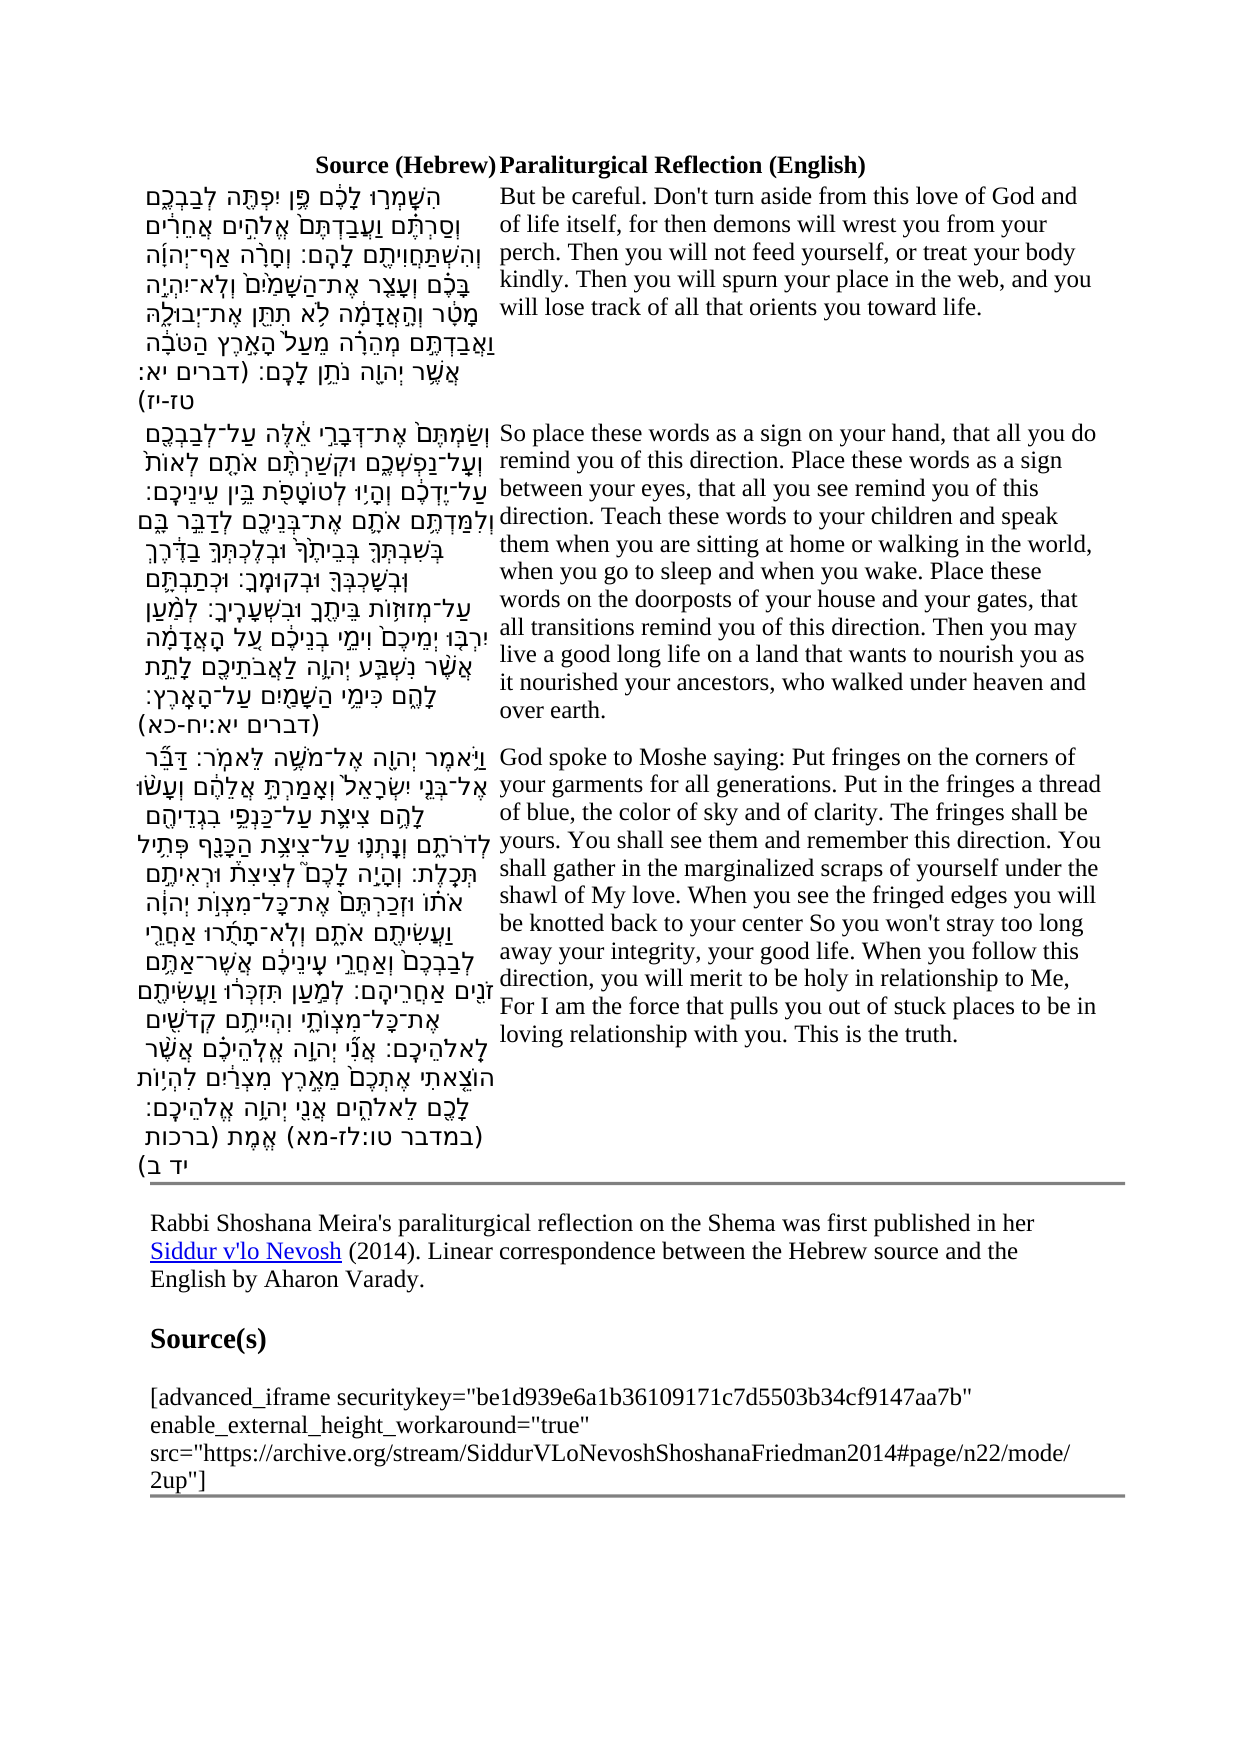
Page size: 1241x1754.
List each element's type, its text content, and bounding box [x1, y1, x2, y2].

text [150, 1498, 1090, 1522]
table_header Source (Hebrew) [135, 150, 498, 181]
text [advanced_iframe securitykey="be1d939e6a1b36109171c7d5503b34cf9147aa7b" enable_external_height_workaround="true" src="https://archive.org/stream/SiddurVLoNevoshShoshanaFriedman2014#page/n22/mode/2up"] [150, 1383, 1090, 1494]
table_cell God spoke to Moshe saying: Put fringes on the corners of your garments for all generations. Put in the fringes a thread of blue, the color of sky and of clarity. The fringes shall be yours. You shall see them and remember this direction. You shall gather in the marginalized scraps of yourself under the shawl of My love. When you see the fringed edges you will be knotted back to your center So you won't stray too long away your integrity, your good life. When you follow this direction, you will merit to be holy in relationship to Me, For I am the force that pulls you out of stuck places to be in loving relationship with you. This is the truth. [498, 741, 1105, 1181]
table_cell וְשַׂמְתֶּם֙ אֶת־דְּבָרַ֣י אֵ֔לֶּה עַל־לְבַבְכֶ֖ם וְעַֽל־נַפְשְׁכֶ֑ם וּקְשַׁרְתֶּ֨ם אֹתָ֤ם לְאוֹת֙ עַל־יֶדְכֶ֔ם וְהָי֥וּ לְטוֹטָפֹ֖ת בֵּ֥ין עֵינֵיכֶֽם׃ וְלִמַּדְתֶּ֥ם אֹתָ֛ם אֶת־בְּנֵיכֶ֖ם לְדַבֵּ֣ר בָּ֑ם בְּשִׁבְתְּךָ֤ בְּבֵיתֶ֙ךָ֙ וּבְלֶכְתְּךָ֣ בַדֶּ֔רֶךְ וּֽבְשָׁכְבְּךָ֖ וּבְקוּמֶֽךָ׃ וּכְתַבְתָּ֛ם עַל־מְזוּז֥וֹת בֵּיתֶ֖ךָ וּבִשְׁעָרֶֽיךָ׃ לְמַ֨עַן יִרְבּ֤וּ יְמֵיכֶם֙ וִימֵ֣י בְנֵיכֶ֔ם עַ֚ל הָֽאֲדָמָ֔ה אֲשֶׁ֨ר נִשְׁבַּ֧ע יְהוָ֛ה לַאֲבֹתֵיכֶ֖ם לָתֵ֣ת לָהֶ֑ם כִּימֵ֥י הַשָּׁמַ֖יִם עַל־הָאָֽרֶץ׃ (דברים יא:יח-כא) [135, 417, 498, 741]
text Rabbi Shoshana Meira's paraliturgical reflection on the Shema was first published in her Siddur v'lo Nevosh (2014). Linear correspondence between the Hebrew source and the English by Aharon Varady. [150, 1209, 1090, 1293]
table_cell So place these words as a sign on your hand, that all you do remind you of this direction. Place these words as a sign between your eyes, that all you see remind you of this direction. Teach these words to your children and speak them when you are sitting at home or walking in the world, when you go to sleep and when you wake. Place these words on the doorposts of your house and your gates, that all transitions remind you of this direction. Then you may live a good long life on a land that wants to nourish you as it nourished your ancestors, who walked under heaven and over earth. [498, 417, 1105, 741]
table_cell But be careful. Don't turn aside from this love of God and of life itself, for then demons will wrest you from your perch. Then you will not feed yourself, or treat your body kindly. Then you will spurn your place in the web, and you will lose track of all that orients you toward life. [498, 181, 1105, 417]
table_cell וַיֹּ֥אמֶר יְהוָ֖ה אֶל־מֹשֶׁ֥ה לֵּאמֹֽר׃ דַּבֵּ֞ר אֶל־בְּנֵ֤י יִשְׂרָאֵל֙ וְאָמַרְתָּ֣ אֲלֵהֶ֔ם וְעָשׂ֨וּ לָהֶ֥ם צִיצִ֛ת עַל־כַּנְפֵ֥י בִגְדֵיהֶ֖ם לְדֹרֹתָ֑ם וְנָֽתְנ֛וּ עַל־צִיצִ֥ת הַכָּנָ֖ף פְּתִ֥יל תְּכֵֽלֶת׃ וְהָיָ֣ה לָכֶם֮ לְצִיצִת֒ וּרְאִיתֶ֣ם אֹת֗וֹ וּזְכַרְתֶּם֙ אֶת־כָּל־מִצְוֺ֣ת יְהוָ֔ה וַעֲשִׂיתֶ֖ם אֹתָ֑ם וְלֹֽא־תָתֻ֜רוּ אַחֲרֵ֤י לְבַבְכֶם֙ וְאַחֲרֵ֣י עֵֽינֵיכֶ֔ם אֲשֶׁר־אַתֶּ֥ם זֹנִ֖ים אַחֲרֵיהֶֽם׃ לְמַ֣עַן תִּזְכְּר֔וּ וַעֲשִׂיתֶ֖ם אֶת־כָּל־מִצְוֺתָ֑י וִהְיִיתֶ֥ם קְדֹשִׁ֖ים לֵֽאלֹהֵיכֶֽם׃ אֲנִ֞י יְהוָ֣ה אֱלֹֽהֵיכֶ֗ם אֲשֶׁ֨ר הוֹצֵ֤אתִי אֶתְכֶם֙ מֵאֶ֣רֶץ מִצְרַ֔יִם לִהְי֥וֹת לָכֶ֖ם לֵאלֹהִ֑ים אֲנִ֖י יְהוָ֥ה אֱלֹהֵיכֶֽם׃ (במדבר טו:לז-מא) אֱמֶת (ברכות יד ב) [135, 741, 498, 1182]
table_header Paraliturgical Reflection (English) [498, 150, 1105, 181]
subtitle Source(s) [150, 1322, 1090, 1354]
table_cell הִשָּֽׁמְר֣וּ לָכֶ֔ם פֶּ֥ן יִפְתֶּ֖ה לְבַבְכֶ֑ם וְסַרְתֶּ֗ם וַעֲבַדְתֶּם֙ אֱלֹהִ֣ים אֲחֵרִ֔ים וְהִשְׁתַּחֲוִיתֶ֖ם לָהֶֽם׃ וְחָרָ֨ה אַף־יְהוָ֜ה בָּכֶ֗ם וְעָצַ֤ר אֶת־הַשָּׁמַ֙יִם֙ וְלֹֽא־יִהְיֶ֣ה מָטָ֔ר וְהָ֣אֲדָמָ֔ה לֹ֥א תִתֵּ֖ן אֶת־יְבוּלָ֑הּ וַאֲבַדְתֶּ֣ם מְהֵרָ֗ה מֵעַל֙ הָאָ֣רֶץ הַטֹּבָ֔ה אֲשֶׁ֥ר יְהוָ֖ה נֹתֵ֥ן לָכֶֽם׃ (דברים יא:טז-יז) [135, 181, 498, 417]
